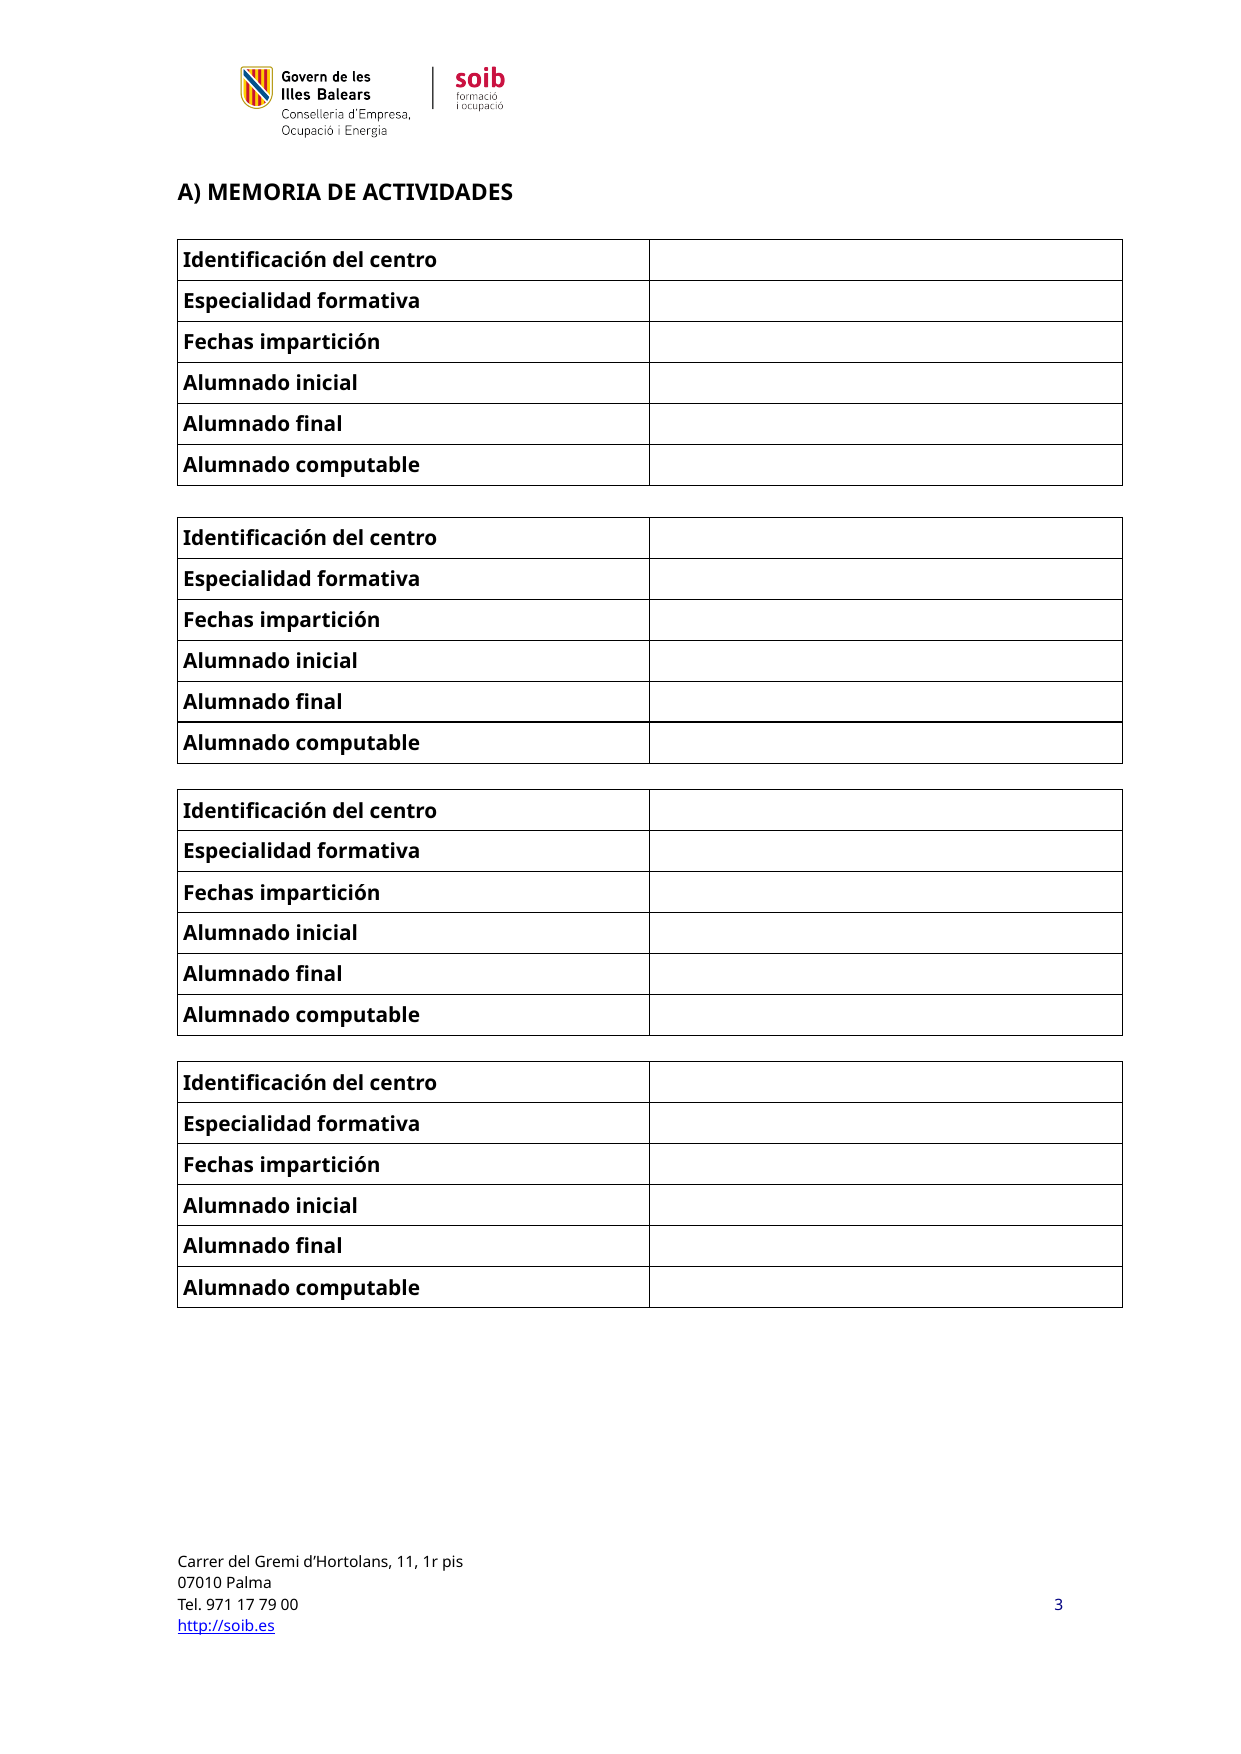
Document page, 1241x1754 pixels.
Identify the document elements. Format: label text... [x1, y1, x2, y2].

text A) MEMORIA DE ACTIVIDADES [177, 176, 1122, 208]
table_cell Especialidad formativa [178, 1103, 649, 1143]
table_cell Alumnado computable [178, 1267, 649, 1307]
table_cell Fechas impartición [178, 322, 649, 362]
table_header [650, 518, 1122, 558]
table_cell [650, 1185, 1122, 1225]
table_cell [650, 682, 1122, 721]
table_cell [650, 995, 1122, 1034]
table_cell Especialidad formativa [178, 831, 649, 871]
table_cell Fechas impartición [178, 600, 649, 639]
table_cell Alumnado computable [178, 995, 649, 1034]
table_cell Alumnado final [178, 954, 649, 994]
table_cell Alumnado final [178, 1226, 649, 1266]
table_header Identificación del centro [178, 1062, 649, 1102]
table_cell [650, 954, 1122, 994]
table_cell [650, 1267, 1122, 1307]
table_cell Alumnado inicial [178, 1185, 649, 1225]
table_cell Especialidad formativa [178, 281, 649, 321]
table_cell Alumnado inicial [178, 641, 649, 681]
table_cell Alumnado computable [178, 723, 649, 762]
table_cell [650, 641, 1122, 681]
table_cell [650, 363, 1122, 403]
table_cell Alumnado inicial [178, 913, 649, 953]
table_cell [650, 872, 1122, 912]
table_header [650, 1062, 1122, 1102]
table_cell Alumnado inicial [178, 363, 649, 403]
table_header Identificación del centro [178, 240, 649, 280]
table_cell Alumnado final [178, 682, 649, 721]
table_cell [650, 831, 1122, 871]
table_header [650, 790, 1122, 830]
table_cell [650, 1226, 1122, 1266]
table_cell [650, 600, 1122, 639]
table_header [650, 240, 1122, 280]
table_cell [650, 322, 1122, 362]
table_cell Alumnado computable [178, 445, 649, 484]
picture [215, 42, 529, 162]
table_cell Fechas impartición [178, 872, 649, 912]
table_cell Especialidad formativa [178, 559, 649, 599]
table_header Identificación del centro [178, 790, 649, 830]
table_cell [650, 404, 1122, 443]
table_cell [650, 1144, 1122, 1184]
table_cell Fechas impartición [178, 1144, 649, 1184]
table_cell [650, 281, 1122, 321]
table_cell [650, 445, 1122, 484]
table_cell [650, 559, 1122, 599]
table_cell Alumnado final [178, 404, 649, 443]
table_cell [650, 913, 1122, 953]
table_cell [650, 723, 1122, 762]
table_cell [650, 1103, 1122, 1143]
table_header Identificación del centro [178, 518, 649, 558]
